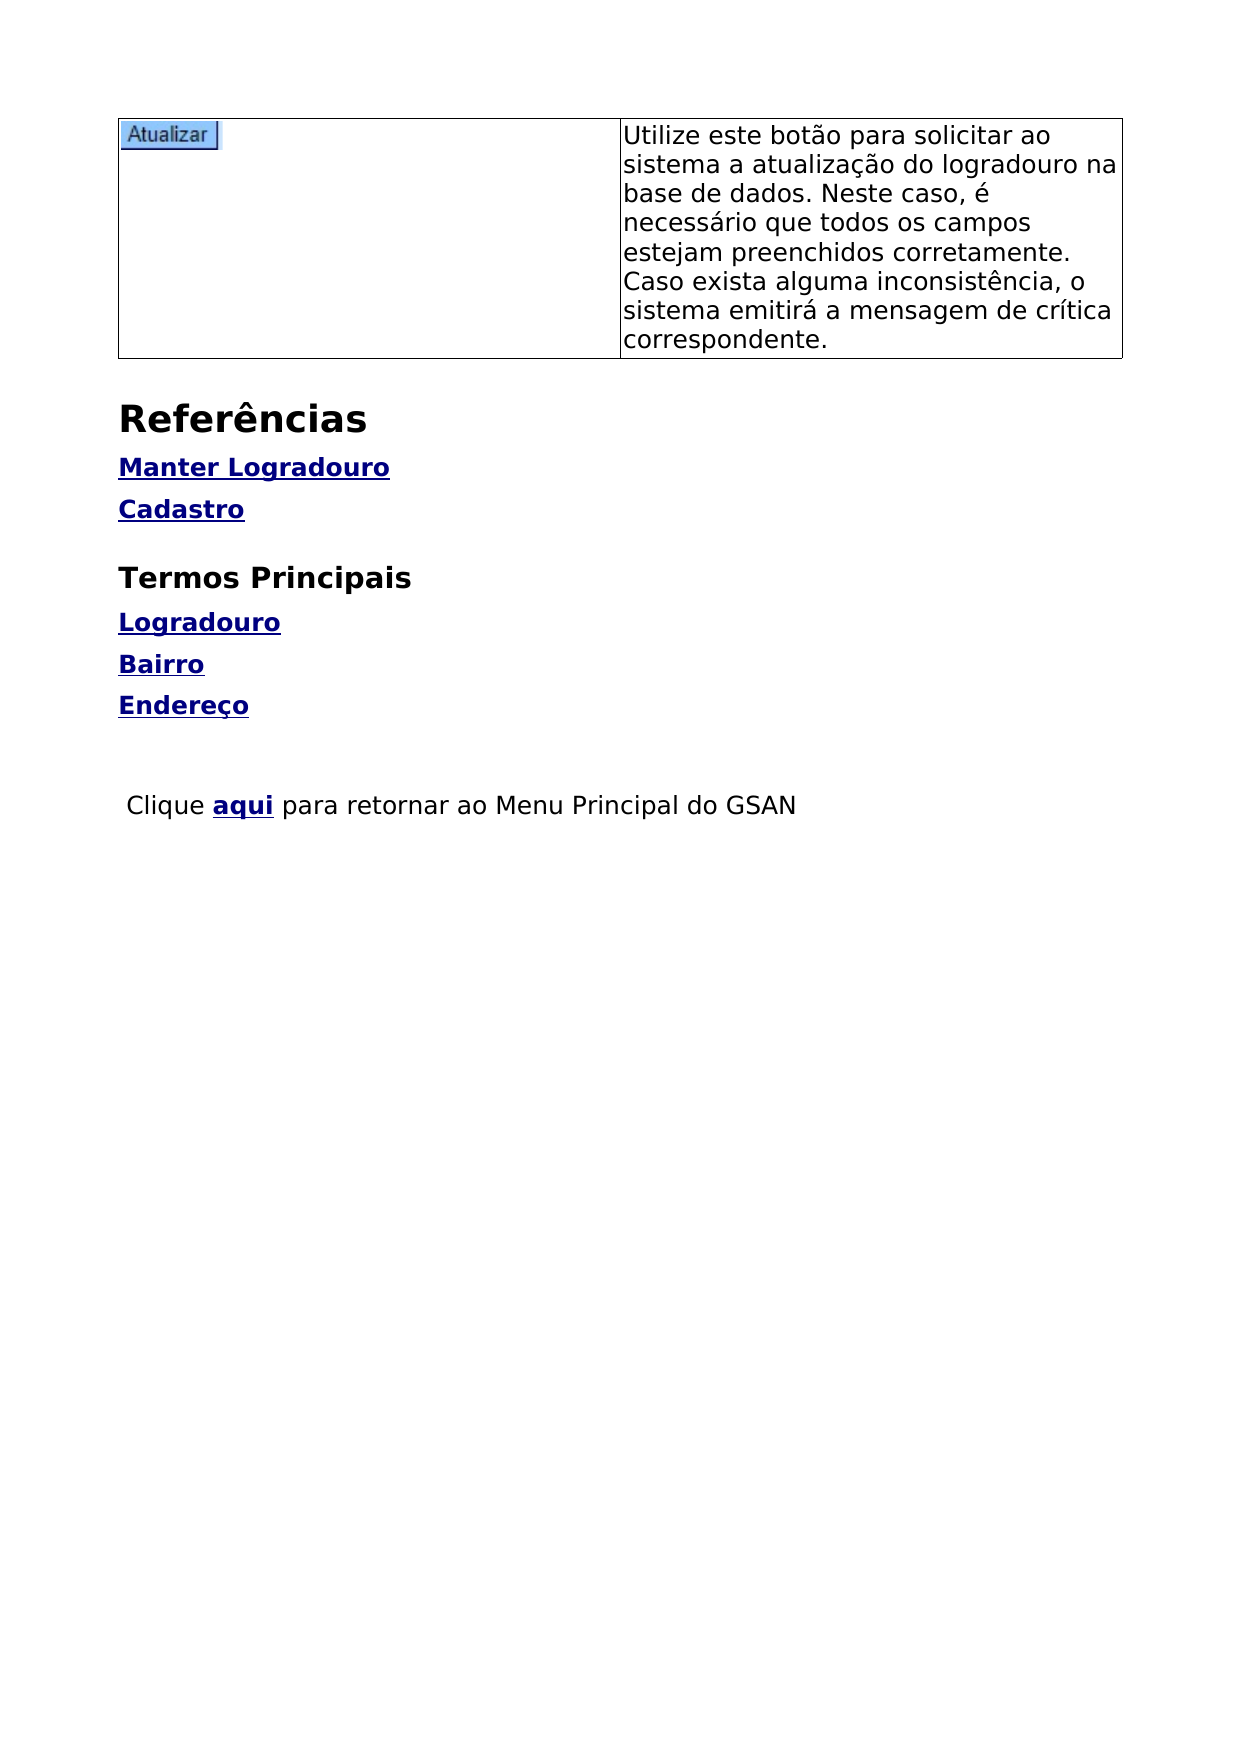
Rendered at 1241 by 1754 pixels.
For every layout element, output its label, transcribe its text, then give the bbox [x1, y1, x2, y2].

text Bairro [118, 650, 1122, 679]
text Endereço [118, 692, 1122, 721]
subtitle Termos Principais [118, 562, 1122, 596]
picture [121, 121, 223, 150]
text Cadastro [118, 495, 1122, 524]
text Manter Logradouro [118, 453, 1122, 483]
text Logradouro [118, 608, 1122, 637]
subtitle Referências [118, 397, 1122, 441]
table_cell [119, 119, 620, 357]
table_cell Utilize este botão para solicitar ao sistema a atualização do logradouro na base de dados. Neste caso, é necessário que todos os campos estejam preenchidos corretamente. Caso exista alguma inconsistência, o sistema emitirá a mensagem de crítica correspondente. [621, 119, 1122, 357]
text Clique aqui para retornar ao Menu Principal do GSAN [118, 733, 1122, 821]
